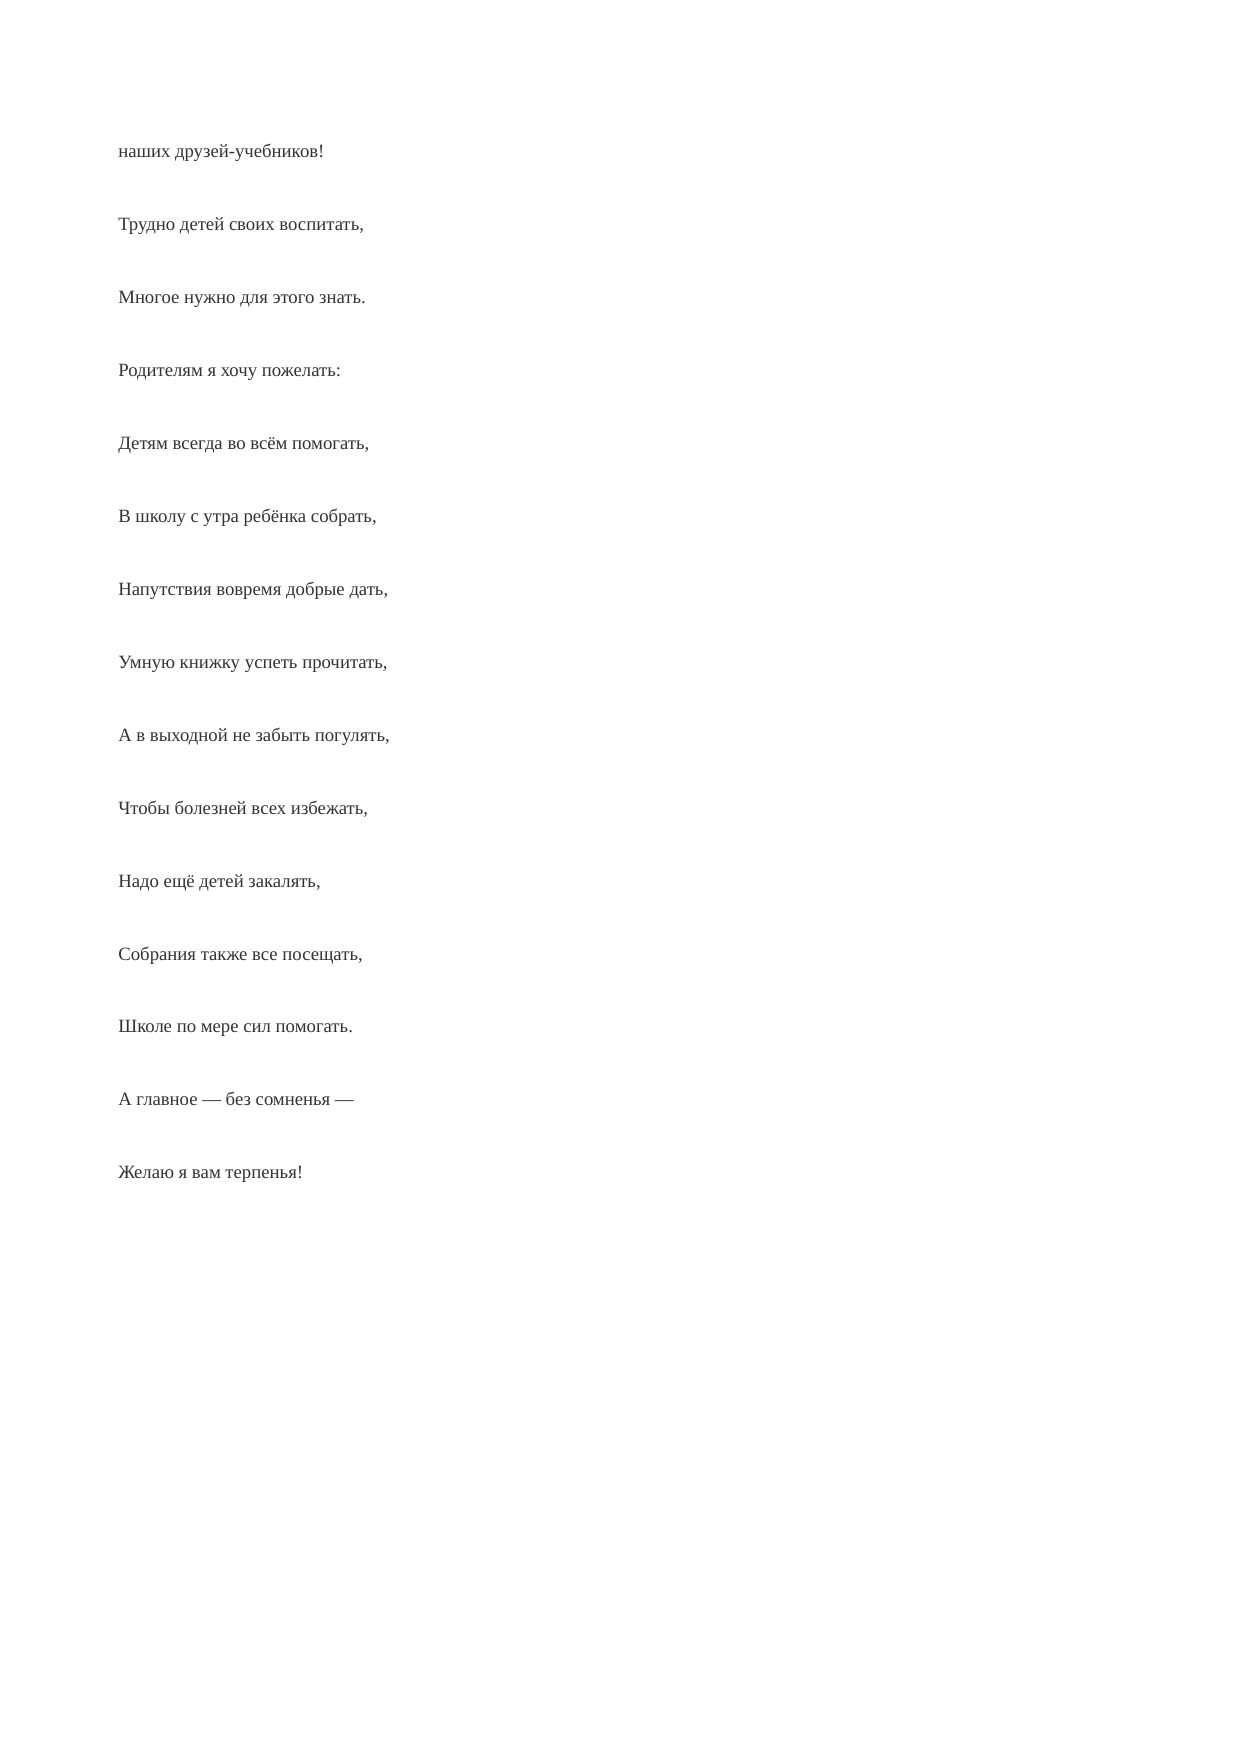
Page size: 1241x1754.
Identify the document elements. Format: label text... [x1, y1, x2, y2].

text Умную книжку успеть прочитать, [118, 628, 1122, 672]
text Детям всегда во всём помогать, [118, 410, 1122, 453]
text Напутствия вовремя добрые дать, [118, 556, 1122, 599]
text А главное — без сомненья — [118, 1066, 1122, 1110]
text Школе по мере сил помогать. [118, 993, 1122, 1037]
text В школу с утра ребёнка собрать, [118, 483, 1122, 526]
text Родителям я хочу пожелать: [118, 337, 1122, 381]
text Надо ещё детей закалять, [118, 847, 1122, 891]
text Собрания также все посещать, [118, 920, 1122, 964]
text Чтобы болезней всех избежать, [118, 774, 1122, 818]
text А в выходной не забыть погулять, [118, 701, 1122, 745]
text Желаю я вам терпенья! [118, 1139, 1122, 1183]
text Многое нужно для этого знать. [118, 264, 1122, 308]
text наших друзей-учебников! [118, 118, 1122, 162]
text Трудно детей своих воспитать, [118, 191, 1122, 235]
